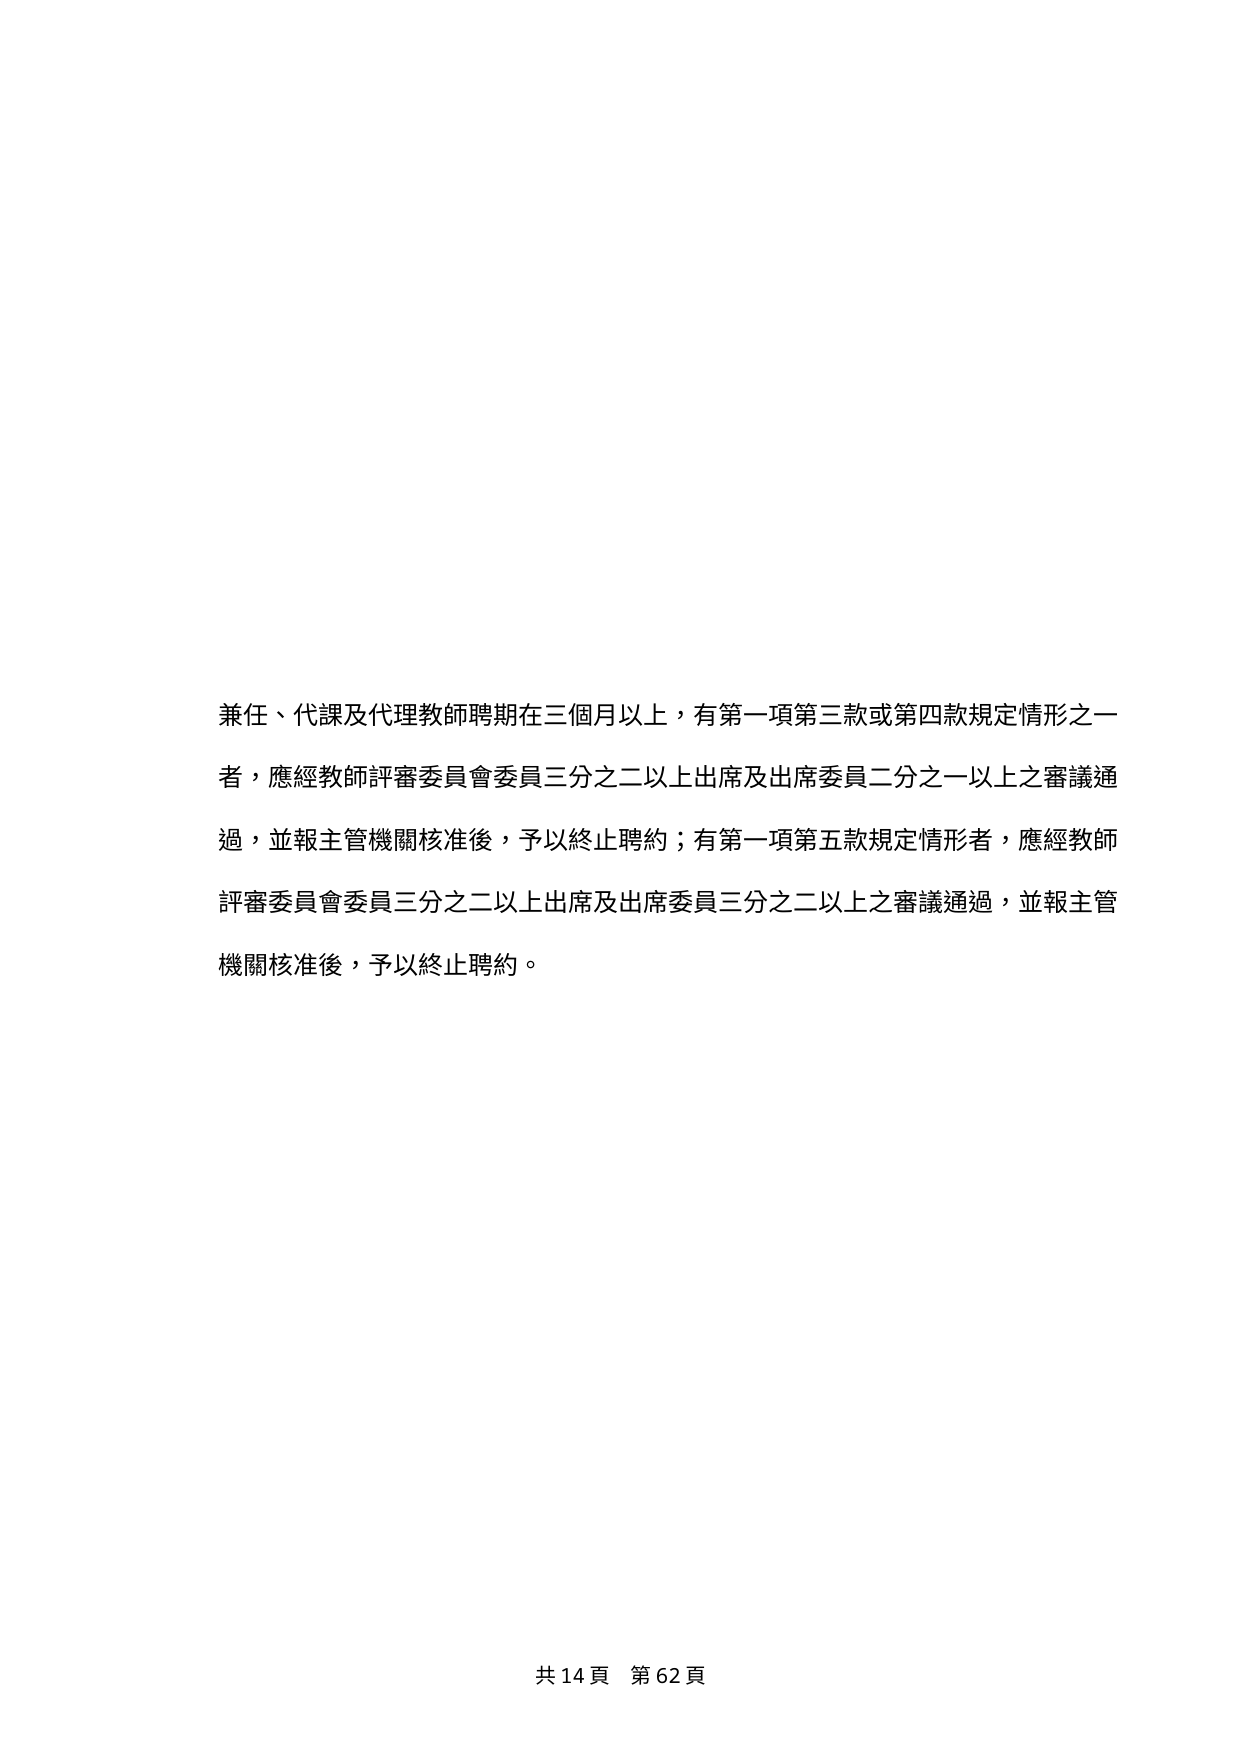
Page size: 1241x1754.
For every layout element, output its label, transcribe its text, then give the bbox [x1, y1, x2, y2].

text 兼任、代課及代理教師聘期在三個月以上，有第一項第三款或第四款規定情形之一者，應經教師評審委員會委員三分之二以上出席及出席委員二分之一以上之審議通過，並報主管機關核准後，予以終止聘約；有第一項第五款規定情形者，應經教師評審委員會委員三分之二以上出席及出席委員三分之二以上之審議通過，並報主管機關核准後，予以終止聘約。 [218, 672, 1122, 984]
